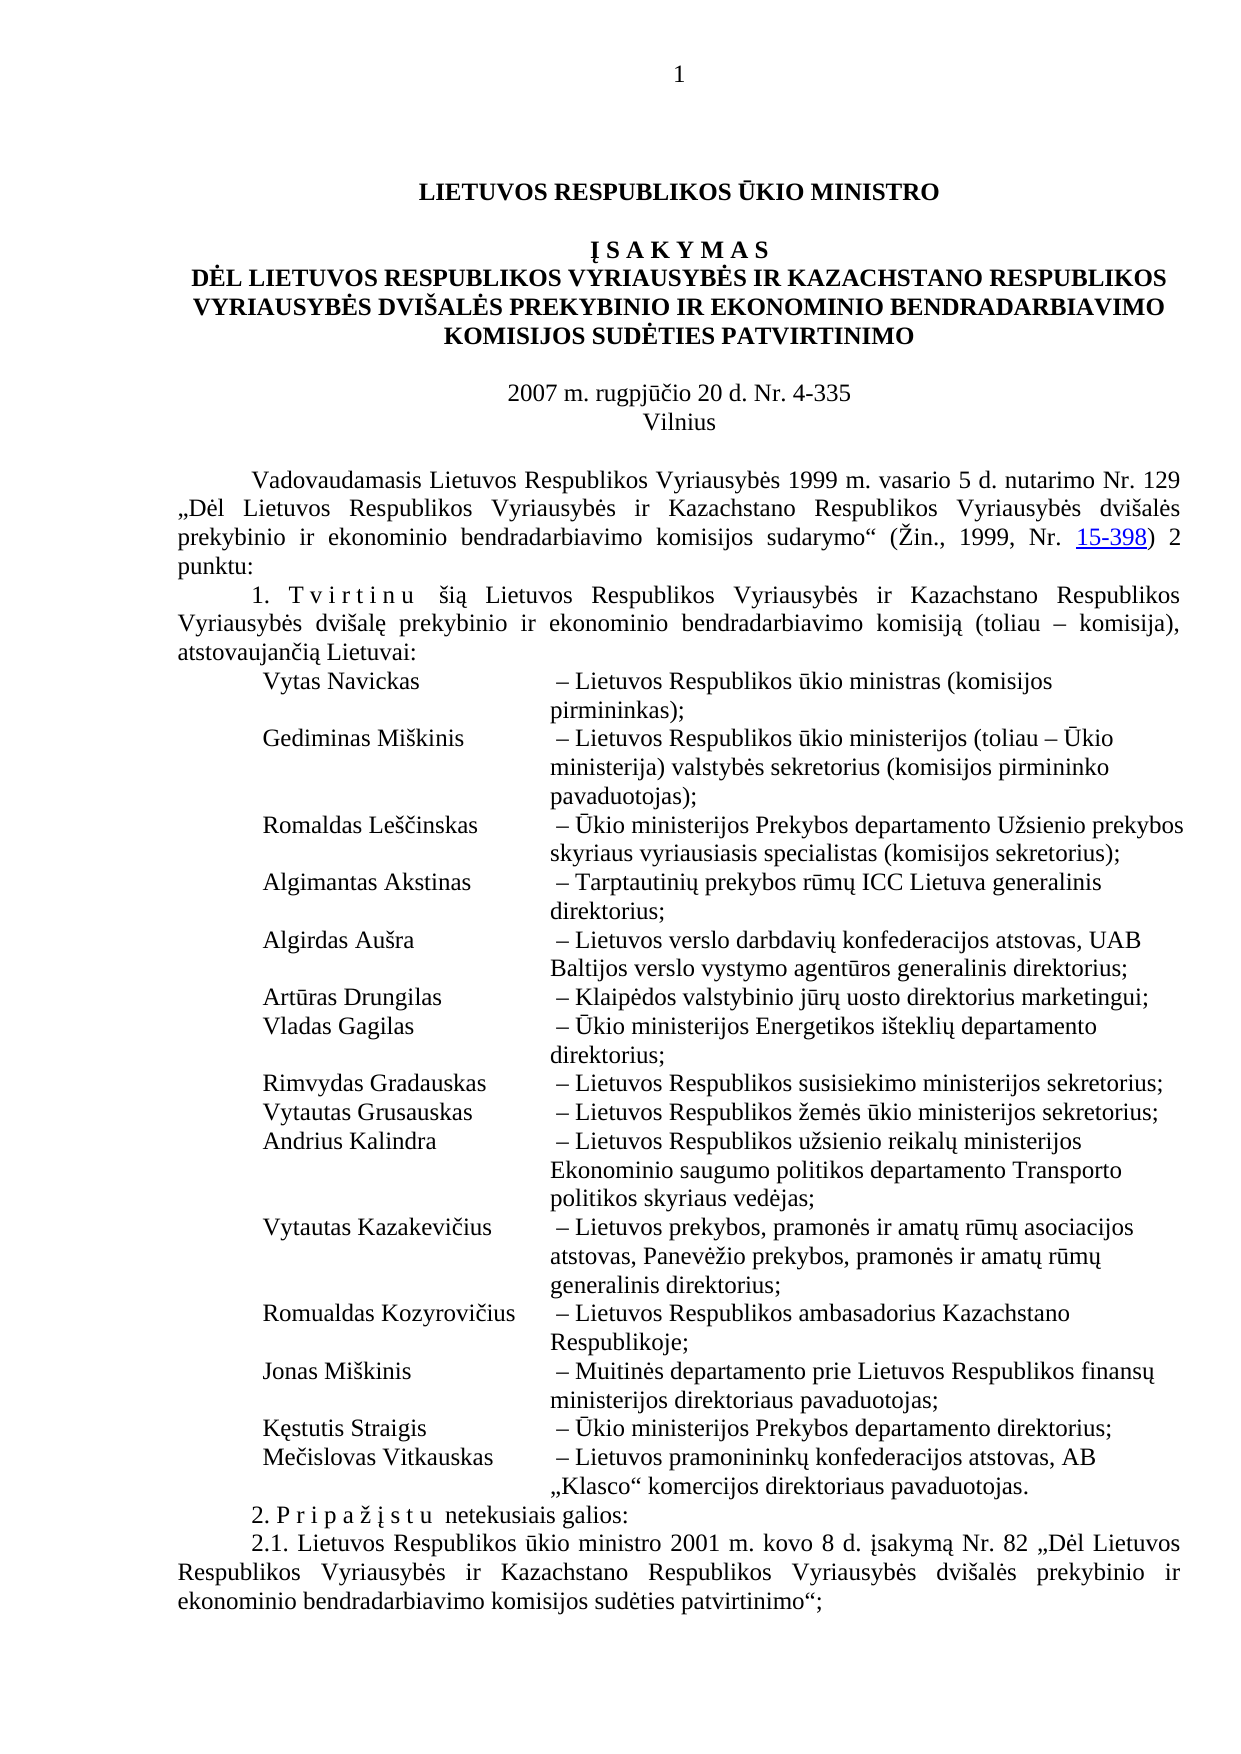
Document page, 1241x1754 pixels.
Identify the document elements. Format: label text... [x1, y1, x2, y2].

table_cell – Lietuvos Respublikos susisiekimo ministerijos sekretorius; [539, 1069, 1204, 1097]
table_cell Andrius Kalindra [177, 1126, 539, 1212]
table_cell – Lietuvos verslo darbdavių konfederacijos atstovas, UAB Baltijos verslo vystymo agentūros generalinis direktorius; [539, 925, 1204, 982]
table_cell Romualdas Kozyrovičius [177, 1299, 539, 1356]
table_cell Rimvydas Gradauskas [177, 1069, 539, 1097]
table_cell Romaldas Leščinskas [177, 810, 539, 867]
table_cell – Lietuvos Respublikos ambasadorius Kazachstano Respublikoje; [539, 1299, 1204, 1356]
table_cell Mečislovas Vitkauskas [177, 1442, 539, 1500]
table_cell – Klaipėdos valstybinio jūrų uosto direktorius marketingui; [539, 982, 1204, 1011]
text 2007 m. rugpjūčio 20 d. Nr. 4-335 [177, 378, 1181, 407]
text LIETUVOS RESPUBLIKOS ŪKIO MINISTRO [177, 177, 1181, 206]
table_cell Gediminas Miškinis [177, 724, 539, 810]
text Į S A K Y M A S [177, 235, 1181, 263]
table_header Vytas Navickas [177, 666, 539, 723]
text 2.1. Lietuvos Respublikos ūkio ministro 2001 m. kovo 8 d. įsakymą Nr. 82 „Dėl Lietuvos Respublikos Vyriausybės ir Kazachstano Respublikos Vyriausybės dvišalės prekybinio ir ekonominio bendradarbiavimo komisijos sudėties patvirtinimo“; [177, 1528, 1181, 1615]
table_cell – Lietuvos Respublikos ūkio ministerijos (toliau – Ūkio ministerija) valstybės sekretorius (komisijos pirmininko pavaduotojas); [539, 724, 1204, 810]
table_cell – Ūkio ministerijos Energetikos išteklių departamento direktorius; [539, 1011, 1204, 1068]
table_cell Vytautas Kazakevičius [177, 1212, 539, 1298]
table_cell Vytautas Grusauskas [177, 1097, 539, 1126]
text Vadovaudamasis Lietuvos Respublikos Vyriausybės 1999 m. vasario 5 d. nutarimo Nr. 129 „Dėl Lietuvos Respublikos Vyriausybės ir Kazachstano Respublikos Vyriausybės dvišalės prekybinio ir ekonominio bendradarbiavimo komisijos sudarymo“ (Žin., 1999, Nr. 15-398) 2 punktu: [177, 465, 1181, 580]
text Vilnius [177, 407, 1181, 436]
table_cell – Muitinės departamento prie Lietuvos Respublikos finansų ministerijos direktoriaus pavaduotojas; [539, 1356, 1204, 1413]
table_cell – Tarptautinių prekybos rūmų ICC Lietuva generalinis direktorius; [539, 867, 1204, 925]
table_cell Artūras Drungilas [177, 982, 539, 1011]
text DĖL LIETUVOS RESPUBLIKOS VYRIAUSYBĖS IR KAZACHSTANO RESPUBLIKOS VYRIAUSYBĖS DVIŠALĖS PREKYBINIO IR EKONOMINIO BENDRADARBIAVIMO KOMISIJOS SUDĖTIES PATVIRTINIMO [177, 263, 1181, 350]
table_cell Jonas Miškinis [177, 1356, 539, 1413]
table_cell Vladas Gagilas [177, 1011, 539, 1068]
table_cell – Ūkio ministerijos Prekybos departamento direktorius; [539, 1414, 1204, 1442]
table_cell Algimantas Akstinas [177, 867, 539, 925]
text 1. Tvirtinu šią Lietuvos Respublikos Vyriausybės ir Kazachstano Respublikos Vyriausybės dvišalę prekybinio ir ekonominio bendradarbiavimo komisiją (toliau – komisija), atstovaujančią Lietuvai: [177, 580, 1181, 666]
table_cell – Lietuvos prekybos, pramonės ir amatų rūmų asociacijos atstovas, Panevėžio prekybos, pramonės ir amatų rūmų generalinis direktorius; [539, 1212, 1204, 1298]
table_cell Algirdas Aušra [177, 925, 539, 982]
table_cell – Lietuvos Respublikos žemės ūkio ministerijos sekretorius; [539, 1097, 1204, 1126]
table_cell – Lietuvos pramonininkų konfederacijos atstovas, AB „Klasco“ komercijos direktoriaus pavaduotojas. [539, 1442, 1204, 1500]
text 2. Pripažįstu netekusiais galios: [177, 1500, 1181, 1528]
table_cell – Lietuvos Respublikos užsienio reikalų ministerijos Ekonominio saugumo politikos departamento Transporto politikos skyriaus vedėjas; [539, 1126, 1204, 1212]
table_header – Lietuvos Respublikos ūkio ministras (komisijos pirmininkas); [539, 666, 1204, 723]
table_cell Kęstutis Straigis [177, 1414, 539, 1442]
table_cell – Ūkio ministerijos Prekybos departamento Užsienio prekybos skyriaus vyriausiasis specialistas (komisijos sekretorius); [539, 810, 1204, 867]
